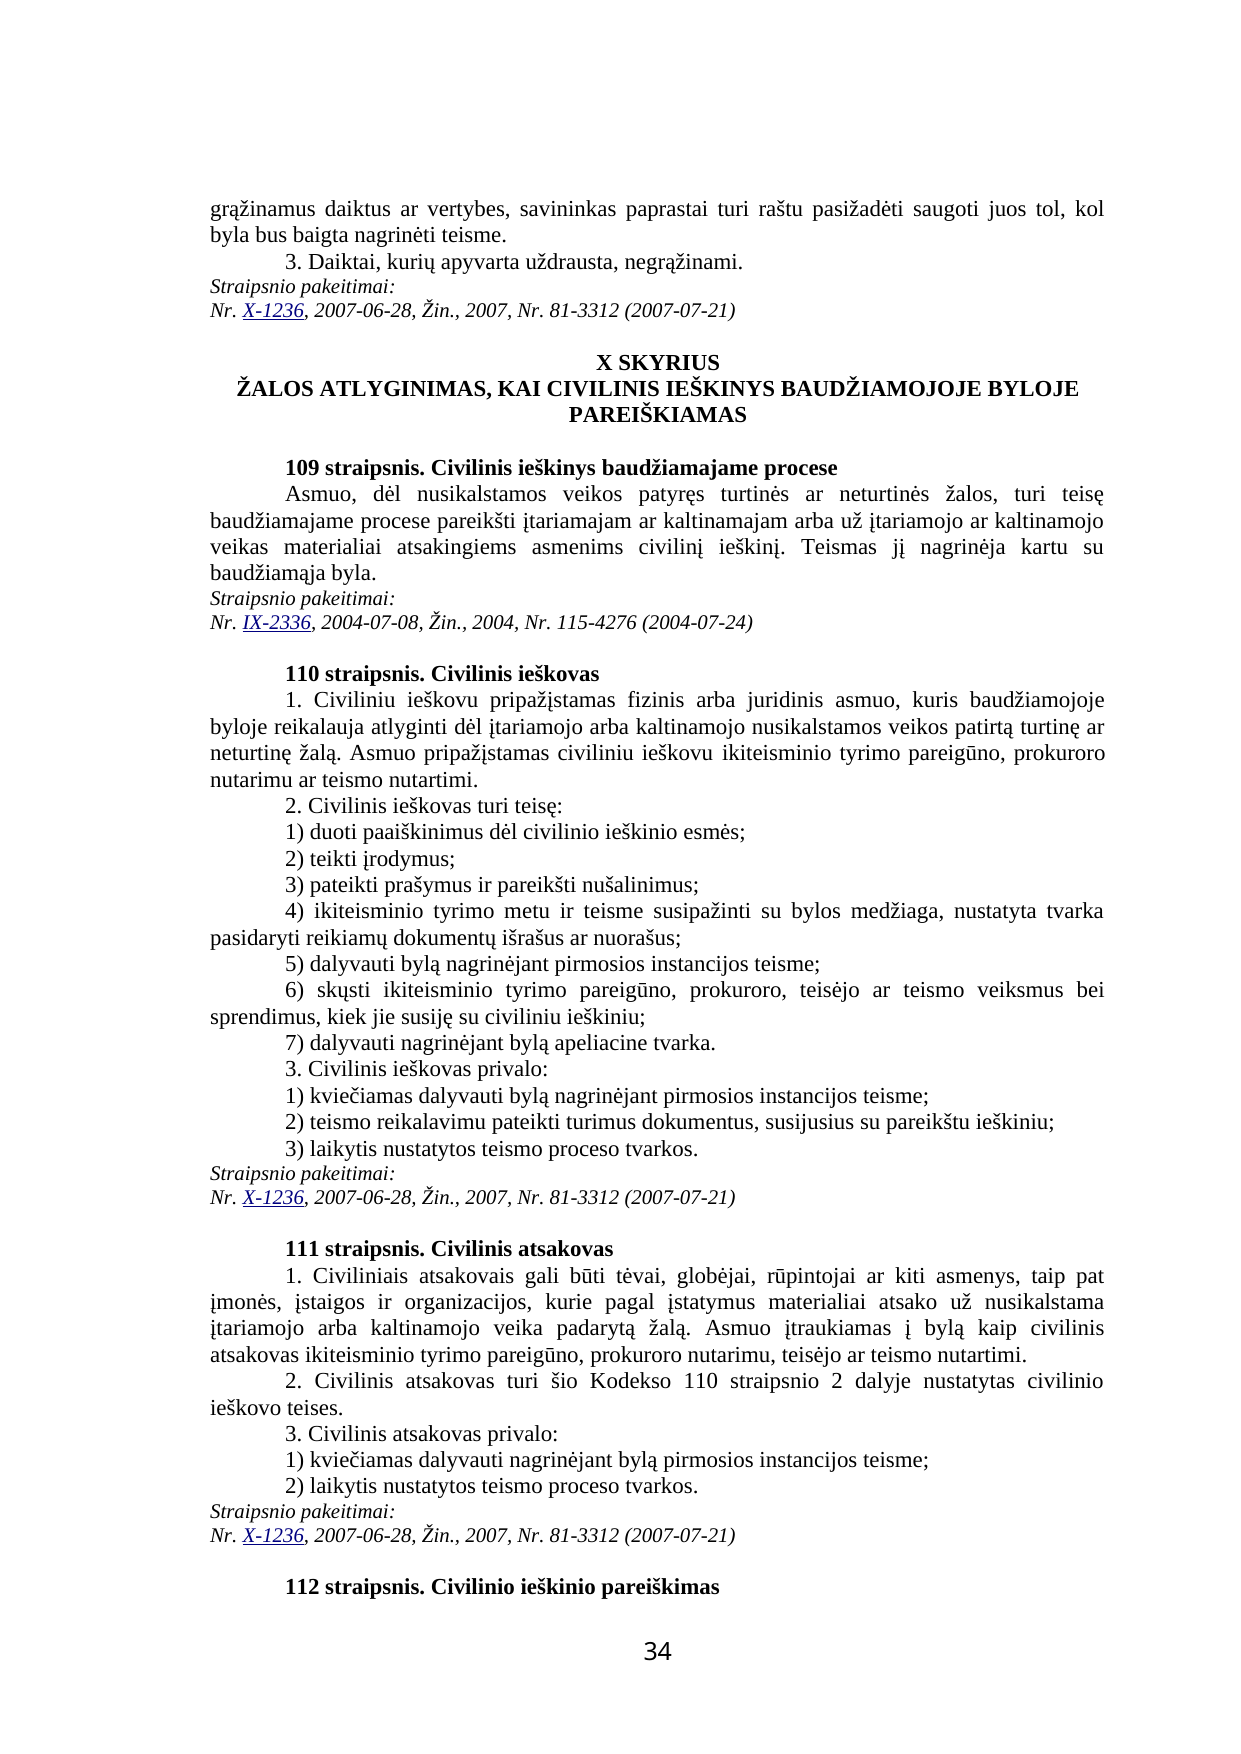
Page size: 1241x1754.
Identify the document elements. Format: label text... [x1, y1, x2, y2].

text Žalos atlyginimas, kai civilinis ieškinys baudžiamojoje byloje pareiškiamas [210, 375, 1106, 428]
text 3. Civilinis atsakovas privalo: [210, 1420, 1106, 1446]
text 109 straipsnis. Civilinis ieškinys baudžiamajame procese [210, 454, 1106, 480]
subtitle X skyrius [210, 348, 1106, 375]
text Nr. X-1236, 2007-06-28, Žin., 2007, Nr. 81-3312 (2007-07-21) [210, 1523, 1106, 1547]
text 5) dalyvauti bylą nagrinėjant pirmosios instancijos teisme; [210, 950, 1106, 976]
text 111 straipsnis. Civilinis atsakovas [210, 1235, 1106, 1262]
text 6) skųsti ikiteisminio tyrimo pareigūno, prokuroro, teisėjo ar teismo veiksmus bei sprendimus, kiek jie susiję su civiliniu ieškiniu; [210, 976, 1106, 1029]
text 7) dalyvauti nagrinėjant bylą apeliacine tvarka. [210, 1029, 1106, 1056]
text 1. Civiliniais atsakovais gali būti tėvai, globėjai, rūpintojai ar kiti asmenys, taip pat įmonės, įstaigos ir organizacijos, kurie pagal įstatymus materialiai atsako už nusikalstama įtariamojo arba kaltinamojo veika padarytą žalą. Asmuo įtraukiamas į bylą kaip civilinis atsakovas ikiteisminio tyrimo pareigūno, prokuroro nutarimu, teisėjo ar teismo nutartimi. [210, 1262, 1106, 1367]
text Nr. X-1236, 2007-06-28, Žin., 2007, Nr. 81-3312 (2007-07-21) [210, 1185, 1106, 1209]
text 2) laikytis nustatytos teismo proceso tvarkos. [210, 1473, 1106, 1499]
text Straipsnio pakeitimai: [210, 274, 1106, 298]
text 3) pateikti prašymus ir pareikšti nušalinimus; [210, 871, 1106, 897]
text 1) kviečiamas dalyvauti bylą nagrinėjant pirmosios instancijos teisme; [210, 1082, 1106, 1108]
text grąžinamus daiktus ar vertybes, savininkas paprastai turi raštu pasižadėti saugoti juos tol, kol byla bus baigta nagrinėti teisme. [210, 195, 1106, 248]
text 1) kviečiamas dalyvauti nagrinėjant bylą pirmosios instancijos teisme; [210, 1446, 1106, 1473]
text Nr. X-1236, 2007-06-28, Žin., 2007, Nr. 81-3312 (2007-07-21) [210, 298, 1106, 322]
text 1. Civiliniu ieškovu pripažįstamas fizinis arba juridinis asmuo, kuris baudžiamojoje byloje reikalauja atlyginti dėl įtariamojo arba kaltinamojo nusikalstamos veikos patirtą turtinę ar neturtinę žalą. Asmuo pripažįstamas civiliniu ieškovu ikiteisminio tyrimo pareigūno, prokuroro nutarimu ar teismo nutartimi. [210, 687, 1106, 792]
text 2. Civilinis atsakovas turi šio Kodekso 110 straipsnio 2 dalyje nustatytas civilinio ieškovo teises. [210, 1367, 1106, 1420]
text Nr. IX-2336, 2004-07-08, Žin., 2004, Nr. 115-4276 (2004-07-24) [210, 610, 1106, 634]
text 3. Daiktai, kurių apyvarta uždrausta, negrąžinami. [210, 248, 1106, 274]
text 2. Civilinis ieškovas turi teisę: [210, 792, 1106, 818]
text Straipsnio pakeitimai: [210, 1161, 1106, 1185]
text 1) duoti paaiškinimus dėl civilinio ieškinio esmės; [210, 818, 1106, 845]
text Straipsnio pakeitimai: [210, 586, 1106, 610]
text Straipsnio pakeitimai: [210, 1499, 1106, 1523]
text 3. Civilinis ieškovas privalo: [210, 1056, 1106, 1082]
text 3) laikytis nustatytos teismo proceso tvarkos. [210, 1134, 1106, 1161]
text 4) ikiteisminio tyrimo metu ir teisme susipažinti su bylos medžiaga, nustatyta tvarka pasidaryti reikiamų dokumentų išrašus ar nuorašus; [210, 897, 1106, 950]
text 110 straipsnis. Civilinis ieškovas [210, 660, 1106, 687]
text Asmuo, dėl nusikalstamos veikos patyręs turtinės ar neturtinės žalos, turi teisę baudžiamajame procese pareikšti įtariamajam ar kaltinamajam arba už įtariamojo ar kaltinamojo veikas materialiai atsakingiems asmenims civilinį ieškinį. Teismas jį nagrinėja kartu su baudžiamąja byla. [210, 480, 1106, 586]
text 112 straipsnis. Civilinio ieškinio pareiškimas [210, 1573, 1106, 1600]
text 2) teikti įrodymus; [210, 845, 1106, 871]
text 2) teismo reikalavimu pateikti turimus dokumentus, susijusius su pareikštu ieškiniu; [210, 1108, 1106, 1134]
